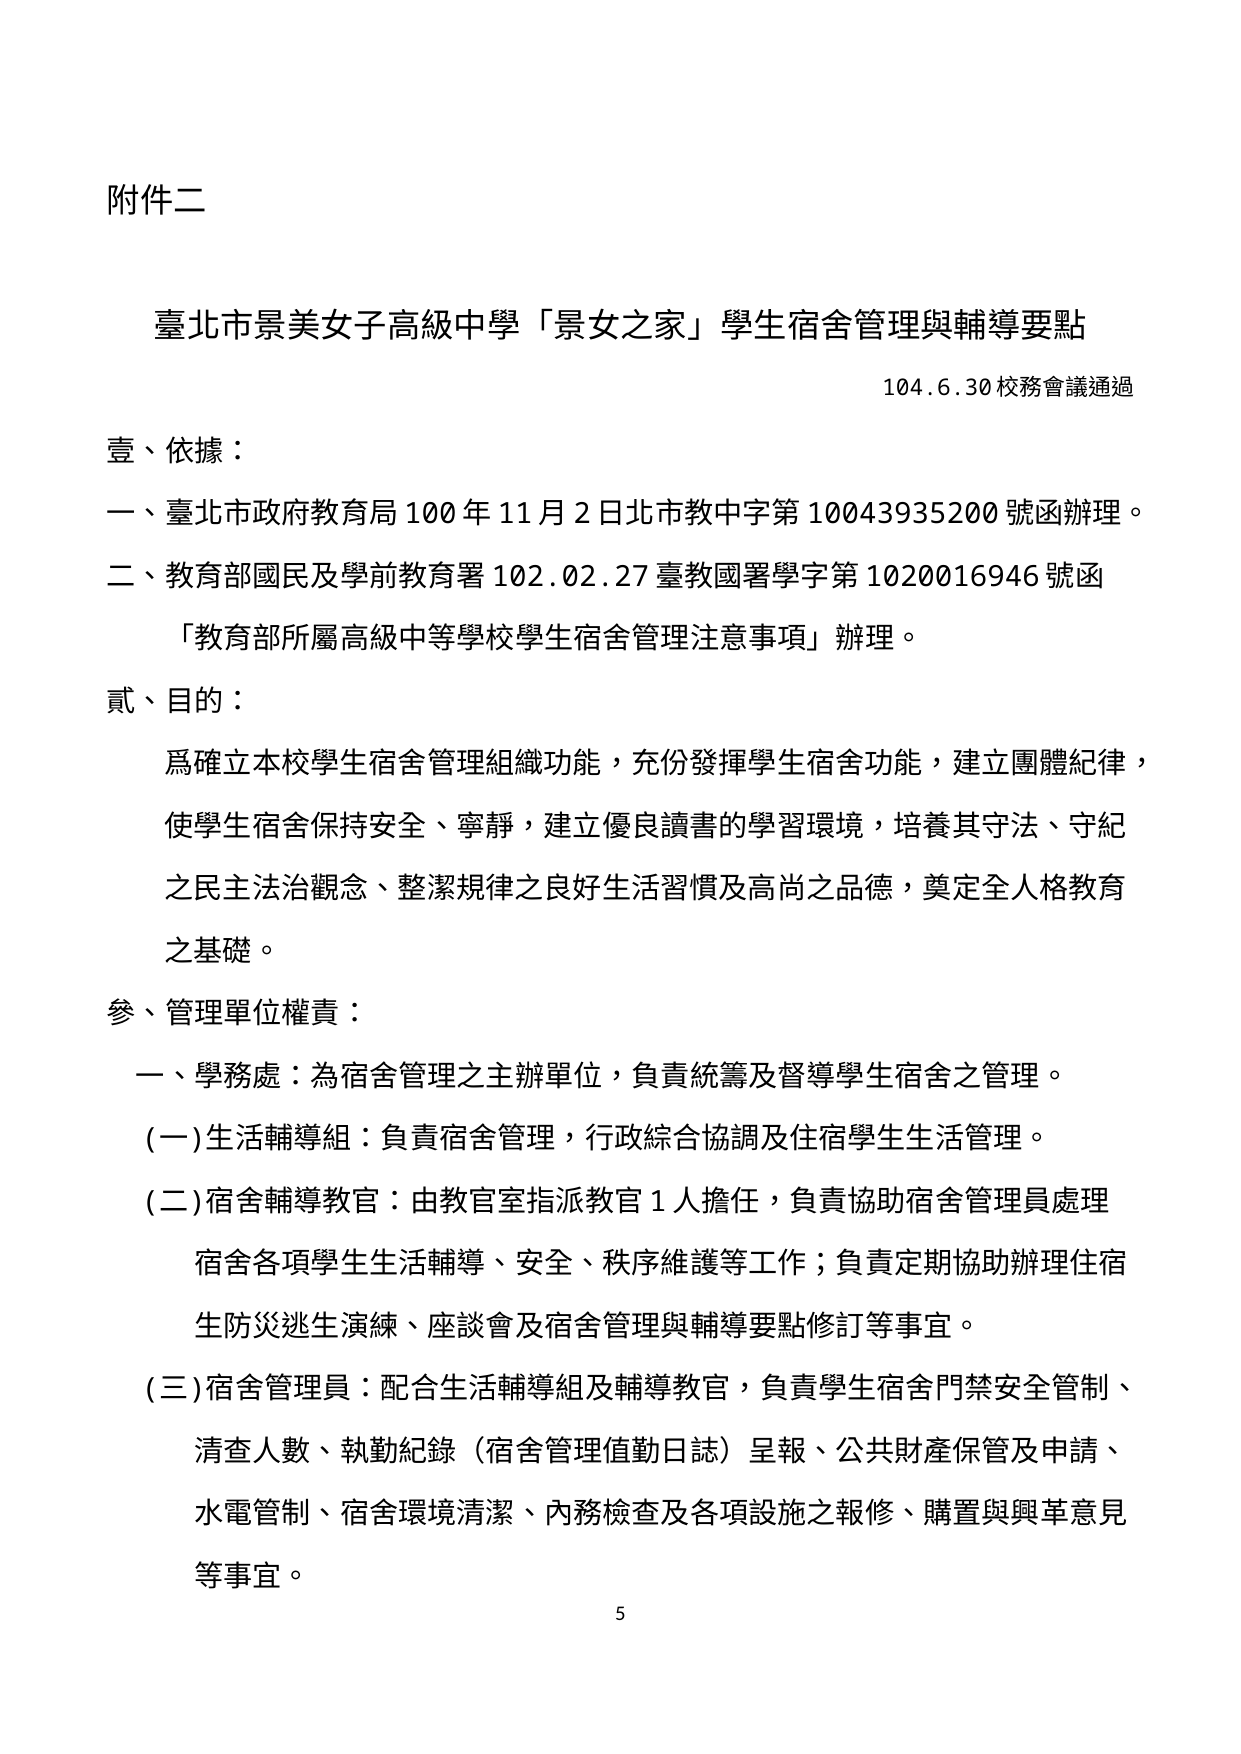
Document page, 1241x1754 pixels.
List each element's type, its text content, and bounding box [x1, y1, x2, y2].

text 臺北市景美女子高級中學「景女之家」學生宿舍管理與輔導要點 [106, 282, 1134, 344]
text 貳、目的： [106, 657, 1134, 719]
text 爲確立本校學生宿舍管理組織功能，充份發揮學生宿舍功能，建立團體紀律，使學生宿舍保持安全、寧靜，建立優良讀書的學習環境，培養其守法、守紀之民主法治觀念、整潔規律之良好生活習慣及高尚之品德，奠定全人格教育之基礎。 [164, 719, 1134, 969]
text 一、學務處：為宿舍管理之主辦單位，負責統籌及督導學生宿舍之管理。 [106, 1032, 1134, 1094]
text 附件二 [106, 157, 1134, 219]
text 104.6.30校務會議通過 [106, 344, 1134, 407]
text (二)宿舍輔導教官：由教官室指派教官1人擔任，負責協助宿舍管理員處理宿舍各項學生生活輔導、安全、秩序維護等工作；負責定期協助辦理住宿生防災逃生演練、座談會及宿舍管理與輔導要點修訂等事宜。 [106, 1157, 1134, 1344]
text 參、管理單位權責： [106, 969, 1134, 1032]
text (一)生活輔導組：負責宿舍管理，行政綜合協調及住宿學生生活管理。 [106, 1094, 1134, 1157]
text 一、臺北市政府教育局100年11月2日北市教中字第10043935200號函辦理。 [106, 469, 1134, 532]
text (三)宿舍管理員：配合生活輔導組及輔導教官，負責學生宿舍門禁安全管制、清查人數、執勤紀錄（宿舍管理值勤日誌）呈報、公共財產保管及申請、水電管制、宿舍環境清潔、內務檢查及各項設施之報修、購置與興革意見等事宜。 [106, 1344, 1134, 1594]
text 壹、依據： [106, 407, 1134, 469]
text 二、教育部國民及學前教育署102.02.27臺教國署學字第1020016946號函「教育部所屬高級中等學校學生宿舍管理注意事項」辦理。 [106, 532, 1134, 657]
